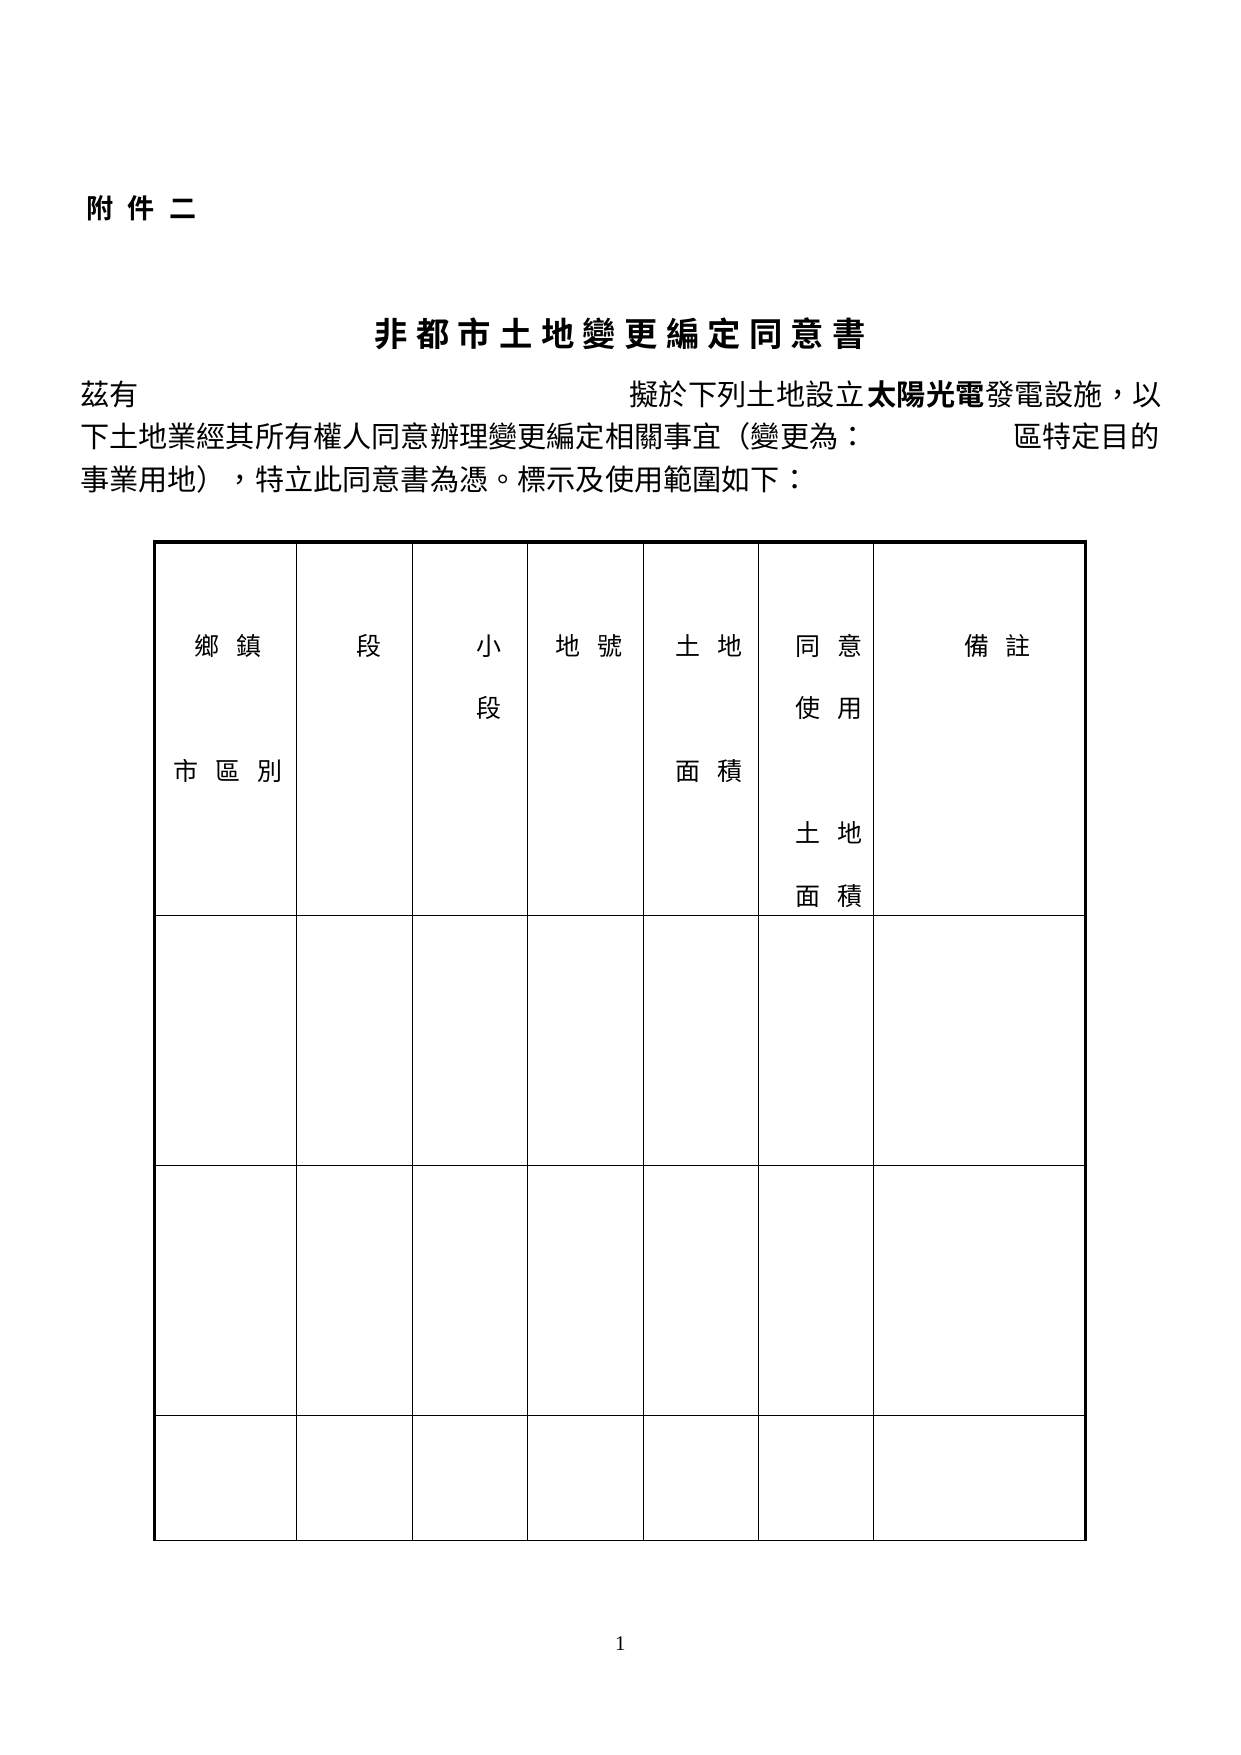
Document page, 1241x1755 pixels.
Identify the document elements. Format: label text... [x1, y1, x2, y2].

table_cell [644, 1166, 758, 1415]
table_header 備註 [874, 544, 1084, 915]
table_header 土地 面積 [644, 544, 758, 915]
table_cell [528, 1416, 643, 1540]
text 附件二 [78, 165, 1162, 228]
text 非都市土地變更編定同意書 [78, 290, 1162, 353]
table_cell [528, 916, 643, 1165]
table_cell [644, 916, 758, 1165]
table_cell [413, 1416, 527, 1540]
table_header 地號 [528, 544, 643, 915]
table_cell [528, 1166, 643, 1415]
table_cell [297, 916, 412, 1165]
table_header 小段 [413, 544, 527, 915]
table_cell [874, 1166, 1084, 1415]
table_header 段 [297, 544, 412, 915]
table_cell [297, 1416, 412, 1540]
table_cell [156, 916, 296, 1165]
table_cell [413, 916, 527, 1165]
table_cell [413, 1166, 527, 1415]
table_cell [156, 1416, 296, 1540]
table_cell [644, 1416, 758, 1540]
text 茲有 擬於下列土地設立太陽光電發電設施，以下土地業經其所有權人同意辦理變更編定相關事宜（變更為： 區特定目的事業用地），特立此同意書為憑。標示及使用範圍如下： [80, 372, 1162, 498]
table_cell [759, 1416, 873, 1540]
table_cell [759, 1166, 873, 1415]
table_cell [759, 916, 873, 1165]
table_cell [874, 916, 1084, 1165]
table_cell [297, 1166, 412, 1415]
table_header 鄉鎮 市區別 [156, 544, 296, 915]
table_header 同意使用 土地面積 [759, 544, 873, 915]
table_cell [156, 1166, 296, 1415]
table_cell [874, 1416, 1084, 1540]
